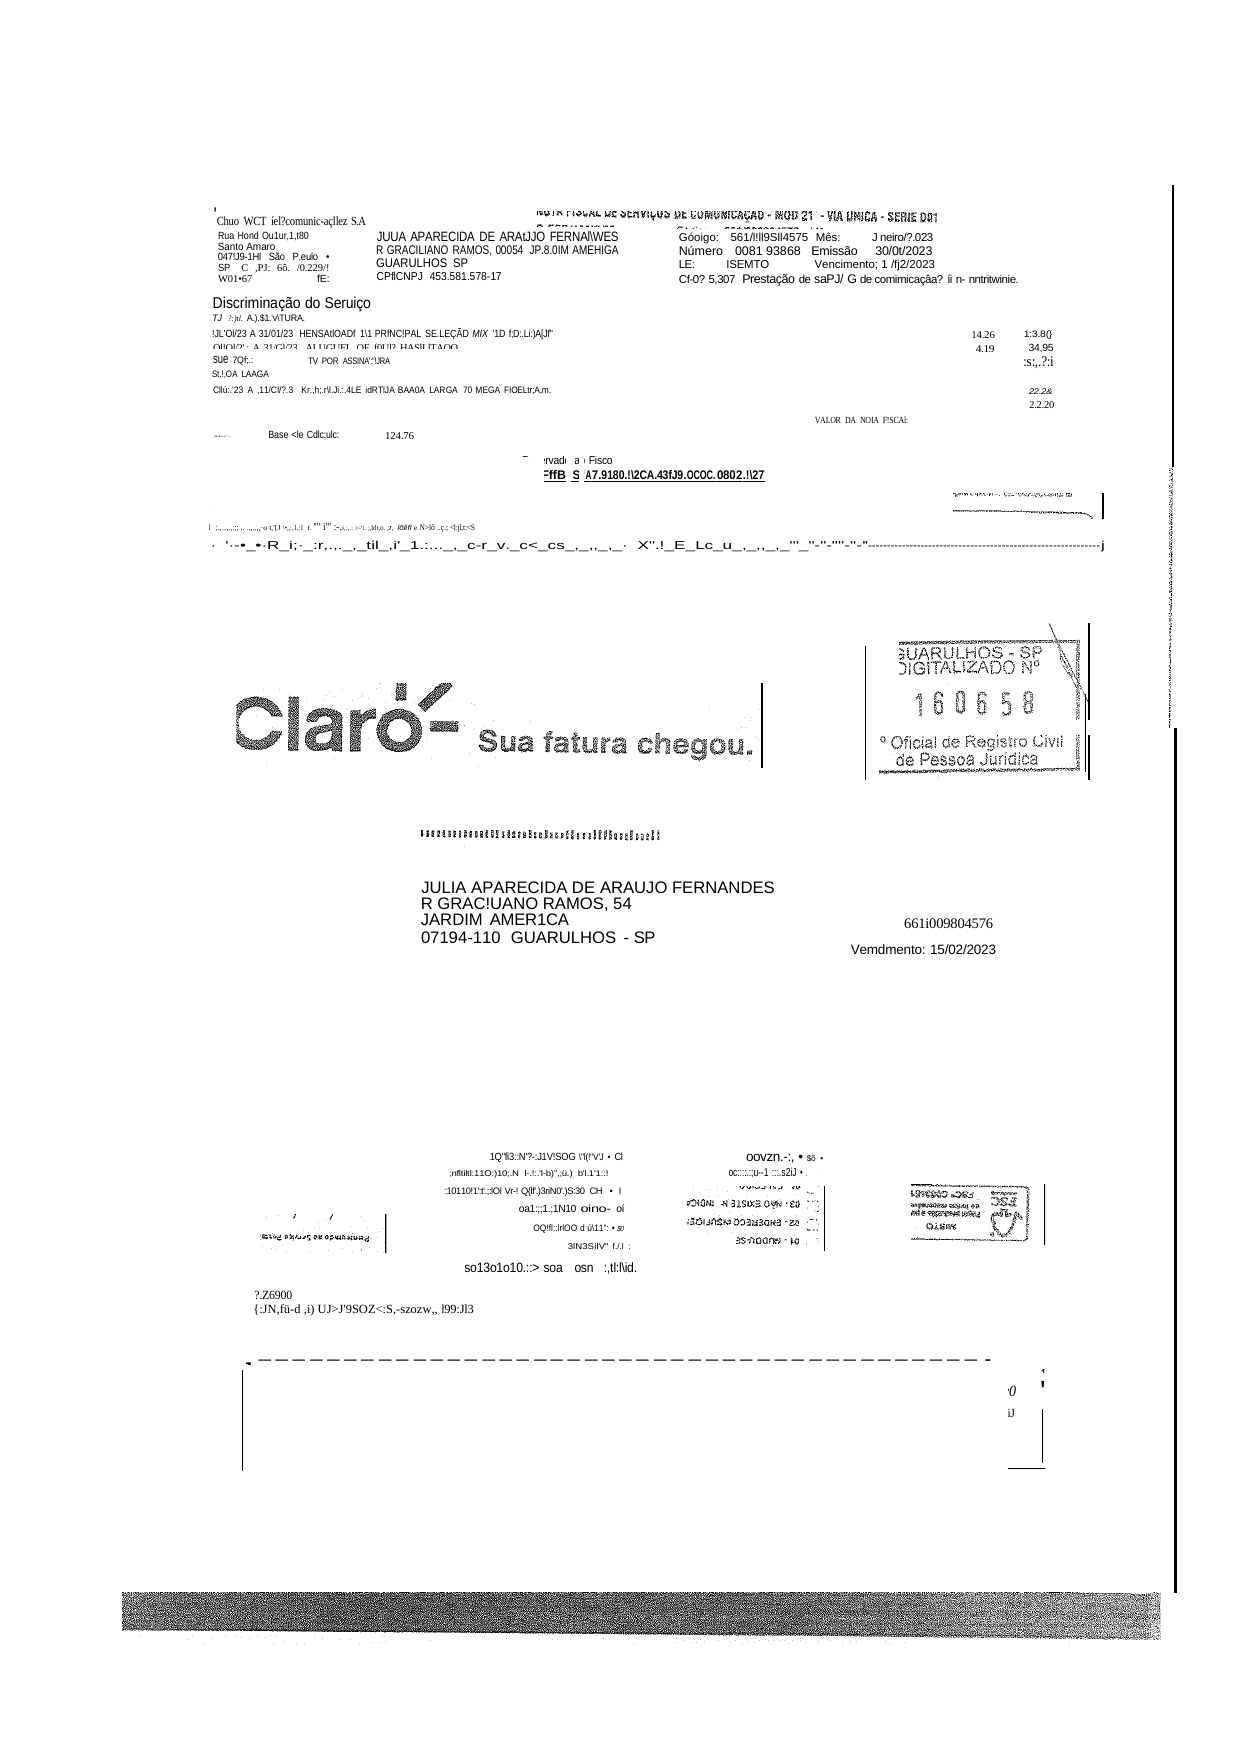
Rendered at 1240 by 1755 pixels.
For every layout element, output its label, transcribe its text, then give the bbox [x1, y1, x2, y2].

text oovzn.-:, • $ô • [726, 1148, 824, 1164]
text 22.2& [1029, 387, 1056, 396]
text oa1:;;1.;1N10 oino- oí [442, 1203, 625, 1215]
text 4.19 [976, 343, 998, 354]
text 661i009804576 [904, 914, 1000, 931]
text Cf-0? 5,307 Prestação de saPJ/ G de comimicaçâa? íi n- nntritwinie. [679, 271, 1028, 286]
text VALOR DA NOIA F!SCAl: [814, 415, 919, 426]
text St,!,OA LAAGA [212, 369, 559, 380]
text OQ!fl::lrlOO d ú\11": • $0 [442, 1223, 625, 1234]
text CPflCNPJ 453.581.578-17 [376, 270, 620, 283]
text 1 [1040, 1366, 1047, 1373]
text :10110!1':t'.;:lOl Vr-! Q{lf'.)3riN0'.)S:30 CH • I [444, 1185, 633, 1196]
text {:JN,fü-d ,i) UJ>J'9SOZ<:S,-szozw,, l99:Jl3 [253, 1302, 478, 1316]
text ' [1040, 1374, 1048, 1407]
text Cllú:.'23 A ,11/Cl/?.3 Kr.,h;.r\l.Ji.:.4LE idRTlJA BAA0A LARGA 70 MEGA FIOELtr;A,m. [213, 385, 559, 396]
text JULIA APARECIDA DE ARAUJO FERNANDES R GRAC!UANO RAMOS, 54 [421, 881, 784, 913]
text Discriminação do Seruiço [212, 294, 566, 312]
text ?.Z6900 [254, 1287, 478, 1302]
text !JL'Ol/23 A 31/01/23 HENSAtlOADf 1\1 PRfNC!PAL SE.LEÇÃD MIX '1D f;D:.Li:)A[Jf" [212, 327, 566, 339]
text oc::::.:;u--1 :::.s2iJ • $0 ' [726, 1166, 822, 1179]
text so13o1o10.::> soa osn :,tl:l\id. [464, 1259, 648, 1275]
text Rua Hond Ou1ur,1,t80 Santo Amaro [218, 231, 309, 252]
text JARDIM AMER1CA [421, 913, 784, 929]
text ,------------------------------------------· "-"i [241, 1351, 1048, 1370]
text 14.26 [971, 329, 998, 341]
text 'Chuo WCT íel?comunic-açllez S.A [213, 202, 371, 230]
text TV POR ASSINA':"!JRA [308, 356, 393, 366]
text FffB. SfA7.9180.!\2CA.43fJ9.OCOC.0802.!\277 [360, 468, 511, 482]
text · '·-•_•·R_i;·_:r,.,._,_til_,i'_1.:..._,_c-r_v._c<_cs_,_,,_,_· X".!_E_Lc_u_,_,,_,_"'_"-"-""-"-'' j [210, 539, 1107, 552]
text sue 7Qf;.: [213, 351, 559, 367]
text 1:3.8(} [1024, 329, 1055, 340]
text 07194-110 GUARULHOS - SP [421, 929, 784, 947]
text 047!J9-1Hl São P.eulo • SP C ,PJ: 6ô. /0.229/!W01•67 fE: 114l55í0t11S [218, 252, 329, 284]
text :s:,.?:i [1023, 354, 1055, 369]
text 2.2.20 [1029, 399, 1056, 411]
text FffB. SfA7.9180.!\2CA.43fJ9.OCOC.0802.!\277 [584, 468, 765, 481]
text Reservado ao Fisco [528, 454, 922, 467]
text 1Q"fi3::N'?-:J1V!SOG \"l(!"V'J • Cl [489, 1151, 633, 1163]
text I ;., ,.,.,:;; ,. .,,.,,,·o t,'[J \•,,:,1,:1 f. ''" i"' :-.i,:,.: 1<-"1.. ;,ldr,o. ;r, lõlifl e N>lô ..ç.; <l:jl,t:<S [209, 521, 1107, 533]
text TJ ?:)tl. A.).$1.'v\TURA. [212, 313, 566, 323]
text 3lN3SílV" f./.l : [442, 1241, 631, 1251]
text ;nfltiltl:11O:)10;.N l-.!:.'l-b)",;ü.) b'l.1'1::! [449, 1169, 633, 1178]
text Góoigo: 561/l!ll9Sll4575 Mês: J neiro/?.023 Número 0081 93868 Emissão 30/0t/2023 LE: ISEMTO Vencimento; 1 /fj2/2023 [678, 231, 935, 270]
text JUUA APARECIDA DE ARAtJJO FERNAl\WES R GRACILIANO RAMOS, 00054 JP.8.0IM AMEHIGA GUARULHOS SP [376, 230, 618, 270]
text Reservado ao Fisco [212, 454, 523, 467]
text Ol!Ol/2'.; A 31/Gl/23 ALUGUEL OE f0Ul? HASlLlTAOO [213, 341, 566, 353]
text 124.76 [385, 430, 417, 442]
text Vemdmento: 15/02/2023 [851, 941, 1000, 957]
text Base <le Cdlc:ulc: [268, 429, 348, 441]
text FffB. SfA7.9180.!\2CA.43fJ9.OCOC.0802.!\277 [801, 468, 952, 482]
text 34,95 [1028, 343, 1055, 354]
